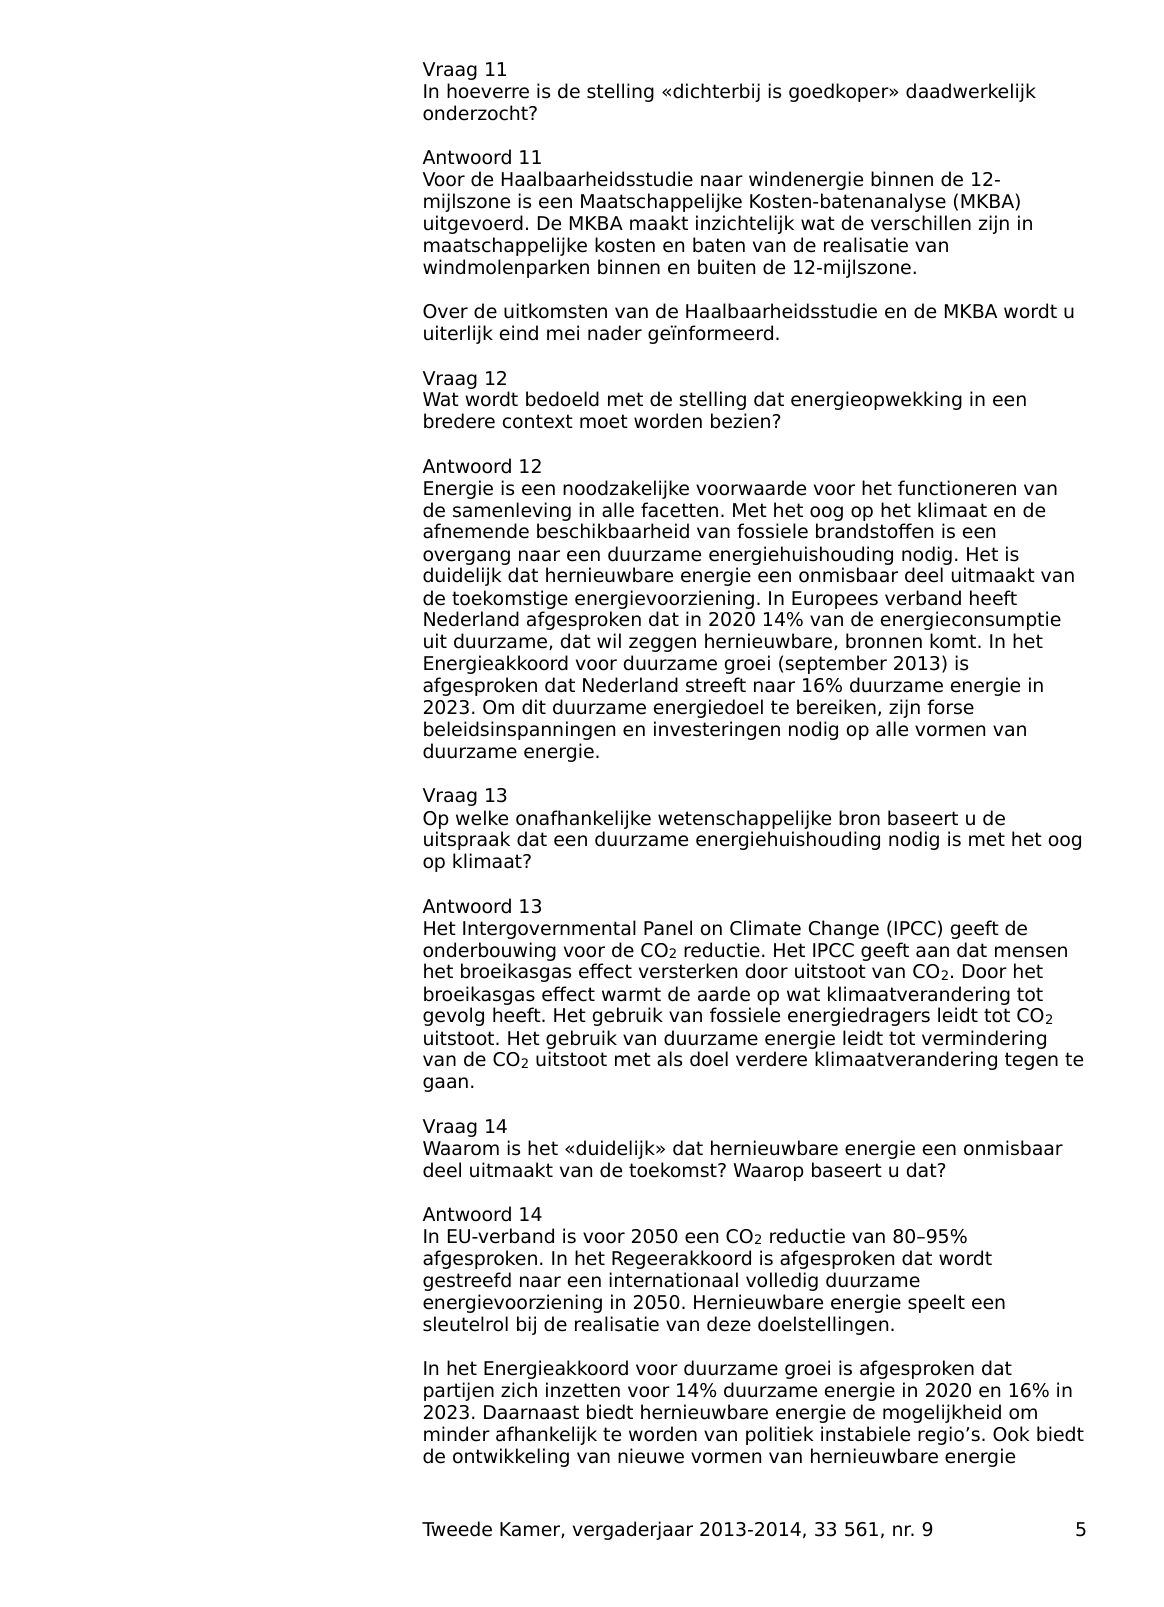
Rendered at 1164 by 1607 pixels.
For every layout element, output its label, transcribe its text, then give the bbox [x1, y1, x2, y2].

text Vraag 11 [422, 59, 1087, 81]
text Op welke onafhankelijke wetenschappelijke bron baseert u de uitspraak dat een duurzame energiehuishouding nodig is met het oog op klimaat? [422, 807, 1087, 873]
text Vraag 12 [422, 367, 1087, 389]
text Vraag 13 [422, 785, 1087, 807]
text In hoeverre is de stelling «dichterbij is goedkoper» daadwerkelijk onderzocht? [422, 81, 1087, 125]
text Vraag 14 [422, 1116, 1087, 1137]
text Voor de Haalbaarheidsstudie naar windenergie binnen de 12-mijlszone is een Maatschappelijke Kosten-batenanalyse (MKBA) uitgevoerd. De MKBA maakt inzichtelijk wat de verschillen zijn in maatschappelijke kosten en baten van de realisatie van windmolenparken binnen en buiten de 12-mijlszone. [422, 169, 1087, 279]
text Wat wordt bedoeld met de stelling dat energieopwekking in een bredere context moet worden bezien? [422, 389, 1087, 433]
text Antwoord 12 [422, 456, 1087, 477]
text Energie is een noodzakelijke voorwaarde voor het functioneren van de samenleving in alle facetten. Met het oog op het klimaat en de afnemende beschikbaarheid van fossiele brandstoffen is een overgang naar een duurzame energiehuishouding nodig. Het is duidelijk dat hernieuwbare energie een onmisbaar deel uitmaakt van de toekomstige energievoorziening. In Europees verband heeft Nederland afgesproken dat in 2020 14% van de energieconsumptie uit duurzame, dat wil zeggen hernieuwbare, bronnen komt. In het Energieakkoord voor duurzame groei (september 2013) is afgesproken dat Nederland streeft naar 16% duurzame energie in 2023. Om dit duurzame energiedoel te bereiken, zijn forse beleidsinspanningen en investeringen nodig op alle vormen van duurzame energie. [422, 477, 1087, 763]
text Over de uitkomsten van de Haalbaarheidsstudie en de MKBA wordt u uiterlijk eind mei nader geïnformeerd. [422, 301, 1087, 345]
text Het Intergovernmental Panel on Climate Change (IPCC) geeft de onderbouwing voor de CO2 reductie. Het IPCC geeft aan dat mensen het broeikasgas effect versterken door uitstoot van CO2. Door het broeikasgas effect warmt de aarde op wat klimaatverandering tot gevolg heeft. Het gebruik van fossiele energiedragers leidt tot CO2 uitstoot. Het gebruik van duurzame energie leidt tot vermindering van de CO2 uitstoot met als doel verdere klimaatverandering tegen te gaan. [422, 917, 1087, 1093]
text Antwoord 14 [422, 1204, 1087, 1226]
text Antwoord 11 [422, 147, 1087, 169]
text In EU-verband is voor 2050 een CO2 reductie van 80–95% afgesproken. In het Regeerakkoord is afgesproken dat wordt gestreefd naar een internationaal volledig duurzame energievoorziening in 2050. Hernieuwbare energie speelt een sleutelrol bij de realisatie van deze doelstellingen. [422, 1226, 1087, 1336]
text Waarom is het «duidelijk» dat hernieuwbare energie een onmisbaar deel uitmaakt van de toekomst? Waarop baseert u dat? [422, 1137, 1087, 1181]
text Antwoord 13 [422, 896, 1087, 917]
text In het Energieakkoord voor duurzame groei is afgesproken dat partijen zich inzetten voor 14% duurzame energie in 2020 en 16% in 2023. Daarnaast biedt hernieuwbare energie de mogelijkheid om minder afhankelijk te worden van politiek instabiele regio’s. Ook biedt de ontwikkeling van nieuwe vormen van hernieuwbare energie [422, 1358, 1087, 1468]
